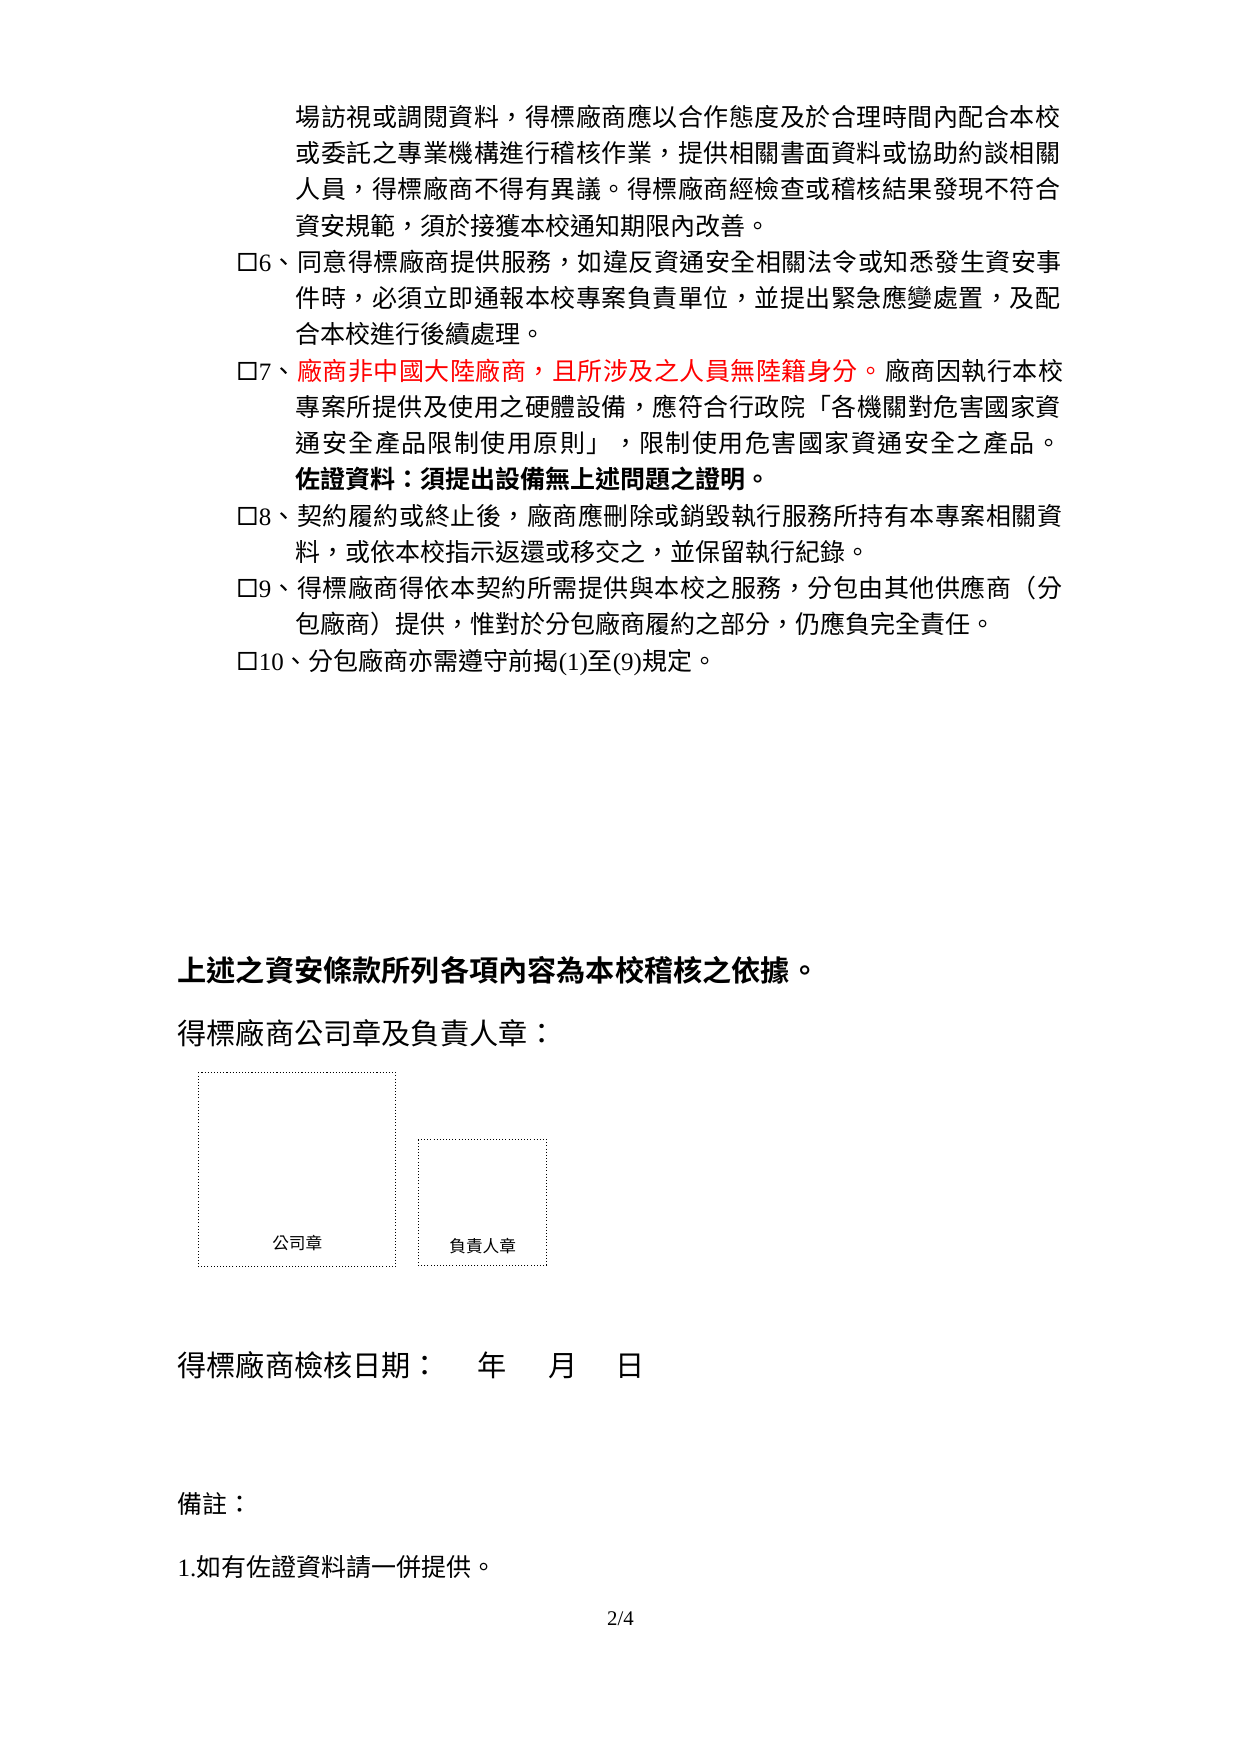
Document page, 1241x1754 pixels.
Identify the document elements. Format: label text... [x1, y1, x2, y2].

text [418, 1139, 547, 1266]
text 公司章 [214, 1231, 380, 1254]
text 10、分包廠商亦需遵守前揭(1)至(9)規定。 [236, 641, 1063, 677]
text 負責人章 [434, 1234, 531, 1257]
text 場訪視或調閱資料，得標廠商應以合作態度及於合理時間內配合本校或委託之專業機構進行稽核作業，提供相關書面資料或協助約談相關人員，得標廠商不得有異議。得標廠商經檢查或稽核結果發現不符合資安規範，須於接獲本校通知期限內改善。 [236, 97, 1063, 242]
text 得標廠商公司章及負責人章： [177, 990, 1096, 1052]
text 9、得標廠商得依本契約所需提供與本校之服務，分包由其他供應商（分包廠商）提供，惟對於分包廠商履約之部分，仍應負完全責任。 [236, 569, 1063, 641]
text 上述之資安條款所列各項內容為本校稽核之依據。 [177, 927, 1063, 990]
text 1.如有佐證資料請一併提供。 [177, 1524, 1063, 1586]
text 8、契約履約或終止後，廠商應刪除或銷毀執行服務所持有本專案相關資料，或依本校指示返還或移交之，並保留執行紀錄。 [236, 496, 1063, 569]
text 備註： [177, 1461, 1063, 1524]
text 得標廠商檢核日期： 年 月 日 [177, 1322, 1096, 1384]
text 7、廠商非中國大陸廠商，且所涉及之人員無陸籍身分。廠商因執行本校專案所提供及使用之硬體設備，應符合行政院「各機關對危害國家資通安全產品限制使用原則」，限制使用危害國家資通安全之產品。 佐證資料：須提出設備無上述問題之證明。 [236, 351, 1063, 496]
text [198, 1072, 396, 1267]
text 6、同意得標廠商提供服務，如違反資通安全相關法令或知悉發生資安事件時，必須立即通報本校專案負責單位，並提出緊急應變處置，及配合本校進行後續處理。 [236, 242, 1063, 351]
